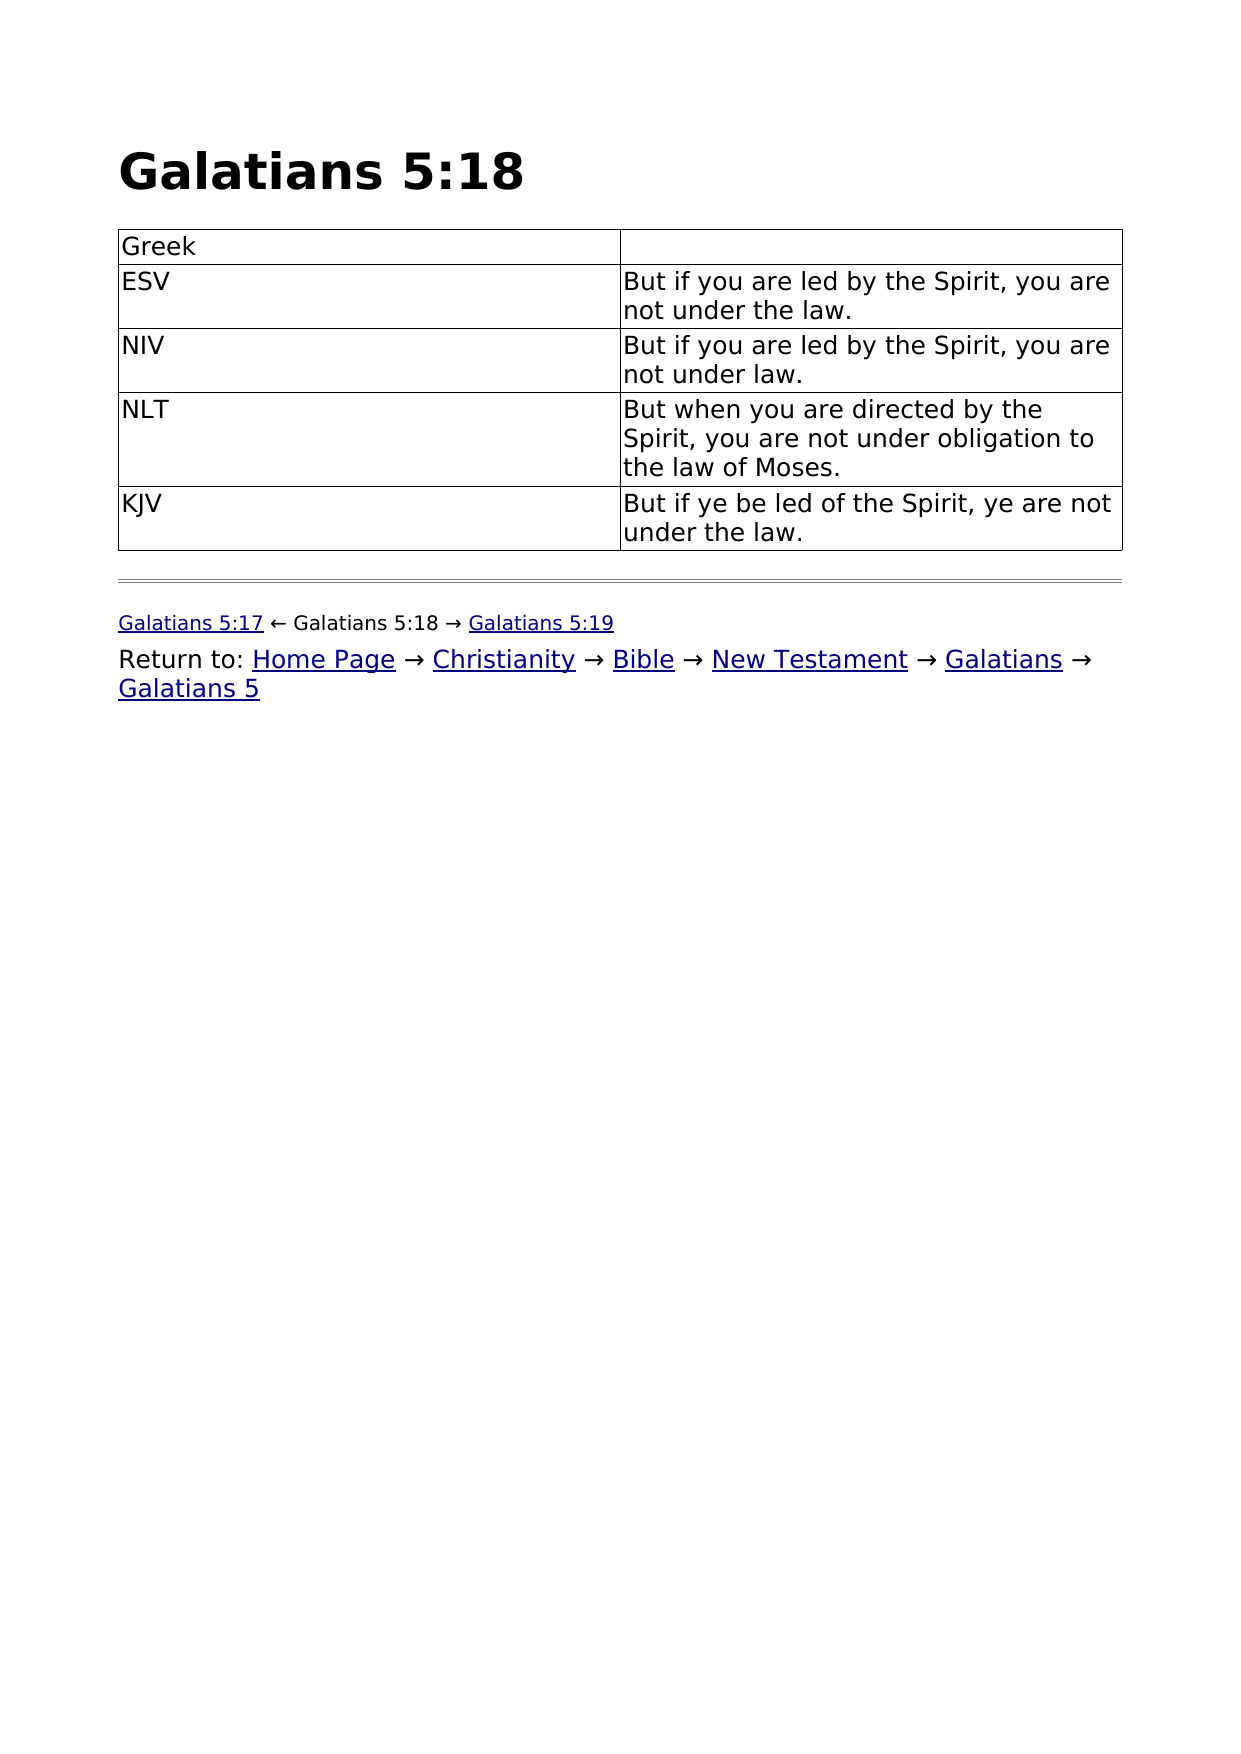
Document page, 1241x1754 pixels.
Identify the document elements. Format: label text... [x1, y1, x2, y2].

table_cell NIV [119, 329, 620, 392]
table_header Greek [119, 230, 620, 264]
table_header [621, 230, 1122, 264]
table_cell KJV [119, 487, 620, 550]
table_cell But when you are directed by the Spirit, you are not under obligation to the law of Moses. [621, 393, 1122, 486]
table_cell ESV [119, 265, 620, 328]
text Return to: Home Page → Christianity → Bible → New Testament → Galatians → Galatians 5 [118, 645, 1122, 704]
table_cell But if you are led by the Spirit, you are not under law. [621, 329, 1122, 392]
table_cell NLT [119, 393, 620, 486]
text Galatians 5:17 ← Galatians 5:18 → Galatians 5:19 [118, 611, 1122, 645]
table_cell But if you are led by the Spirit, you are not under the law. [621, 265, 1122, 328]
subtitle Galatians 5:18 [118, 143, 1122, 201]
table_cell But if ye be led of the Spirit, ye are not under the law. [621, 487, 1122, 550]
